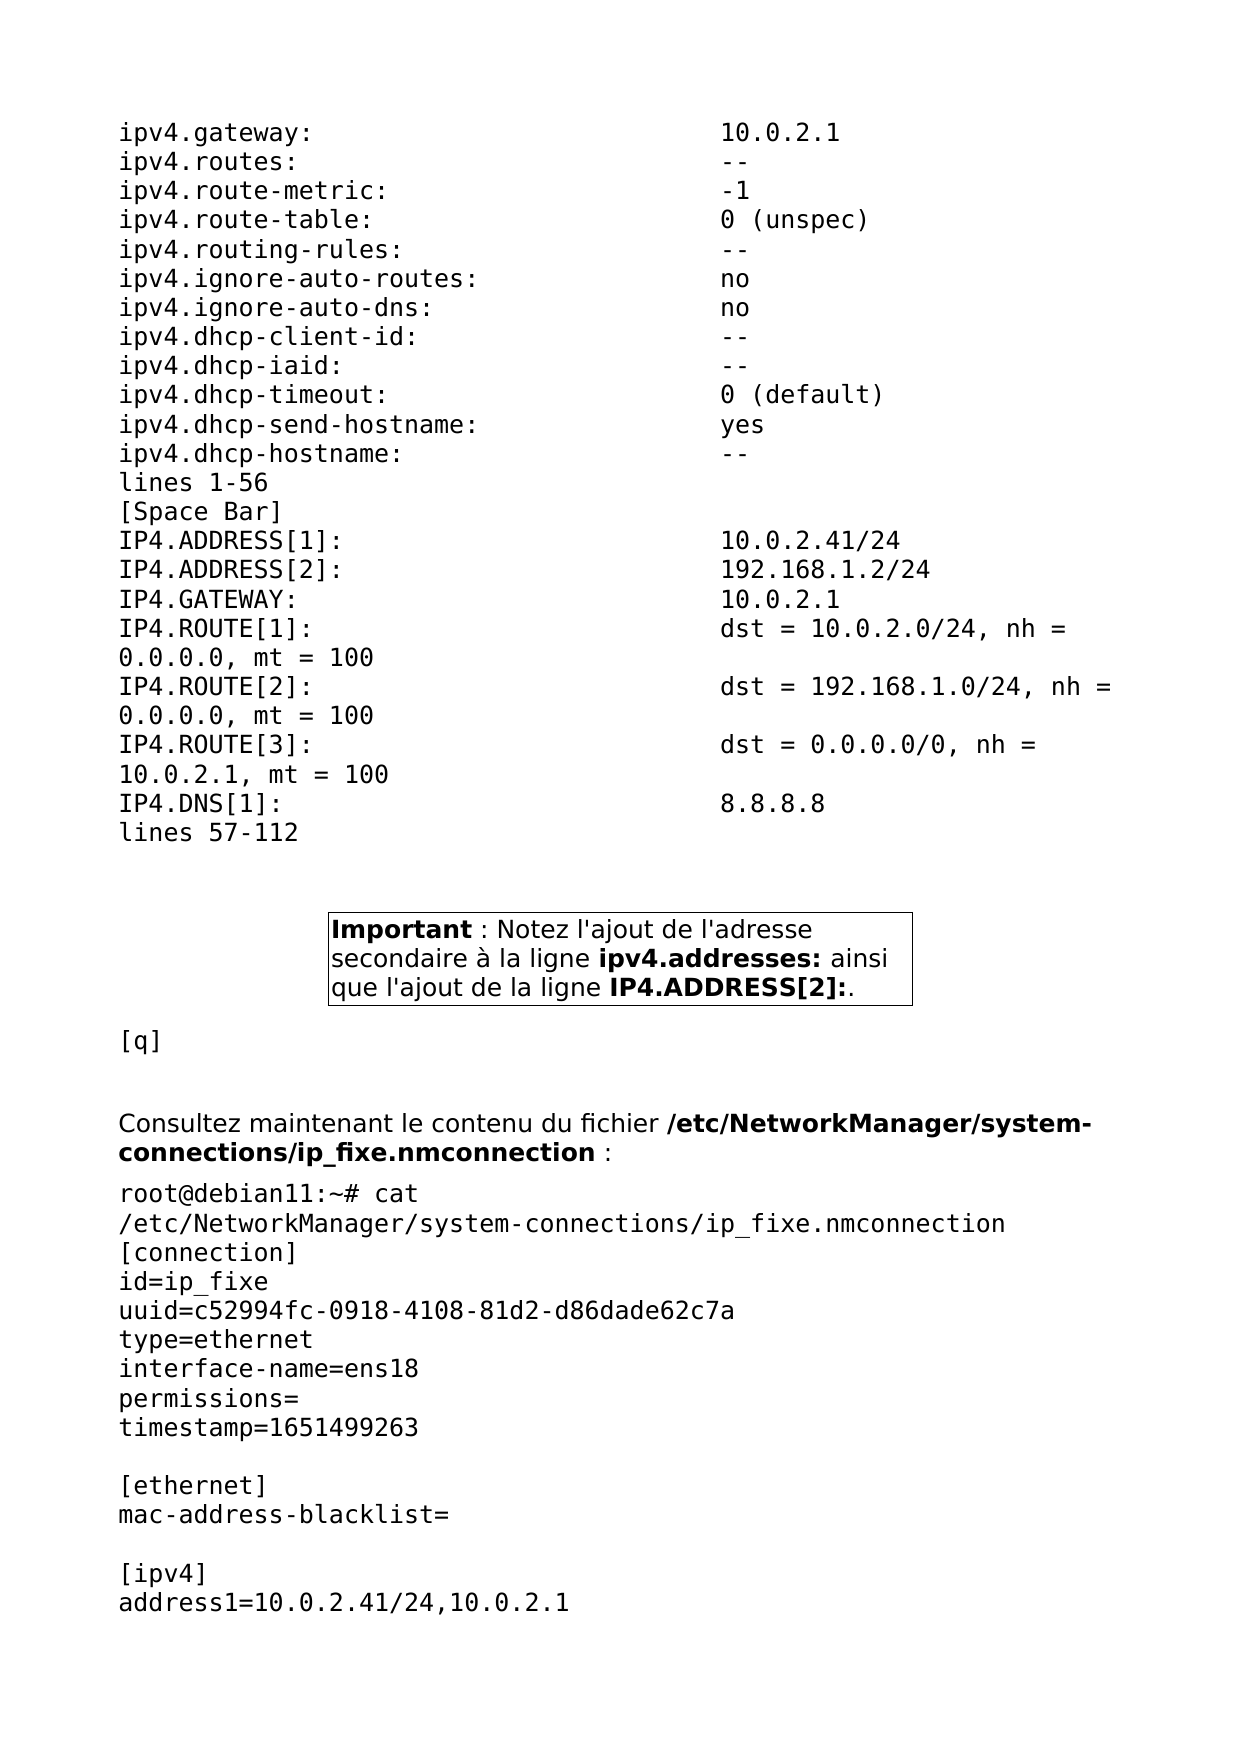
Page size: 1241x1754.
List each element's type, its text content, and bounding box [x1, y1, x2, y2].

table_header Important : Notez l'ajout de l'adresse secondaire à la ligne ipv4.addresses: ainsi que l'ajout de la ligne IP4.ADDRESS[2]:. [329, 913, 912, 1005]
text root@debian11:~# cat /etc/NetworkManager/system-connections/ip_fixe.nmconnection [connection] id=ip_fixe uuid=c52994fc-0918-4108-81d2-d86dade62c7a type=ethernet interface-name=ens18 permissions= timestamp=1651499263 [ethernet] mac-address-blacklist= [ipv4] address1=10.0.2.41/24,10.0.2.1 [118, 1179, 1122, 1617]
text Consultez maintenant le contenu du fichier /etc/NetworkManager/system-connections/ip_fixe.nmconnection : [118, 1109, 1122, 1167]
text ipv4.gateway: 10.0.2.1 ipv4.routes: -- ipv4.route-metric: -1 ipv4.route-table: 0 (unspec) ipv4.routing-rules: -- ipv4.ignore-auto-routes: no ipv4.ignore-auto-dns: no ipv4.dhcp-client-id: -- ipv4.dhcp-iaid: -- ipv4.dhcp-timeout: 0 (default) ipv4.dhcp-send-hostname: yes ipv4.dhcp-hostname: -- lines 1-56 [Space Bar] IP4.ADDRESS[1]: 10.0.2.41/24 IP4.ADDRESS[2]: 192.168.1.2/24 IP4.GATEWAY: 10.0.2.1 IP4.ROUTE[1]: dst = 10.0.2.0/24, nh = 0.0.0.0, mt = 100 IP4.ROUTE[2]: dst = 192.168.1.0/24, nh = 0.0.0.0, mt = 100 IP4.ROUTE[3]: dst = 0.0.0.0/0, nh = 10.0.2.1, mt = 100 IP4.DNS[1]: 8.8.8.8 lines 57-112 [q] [118, 118, 1122, 1055]
